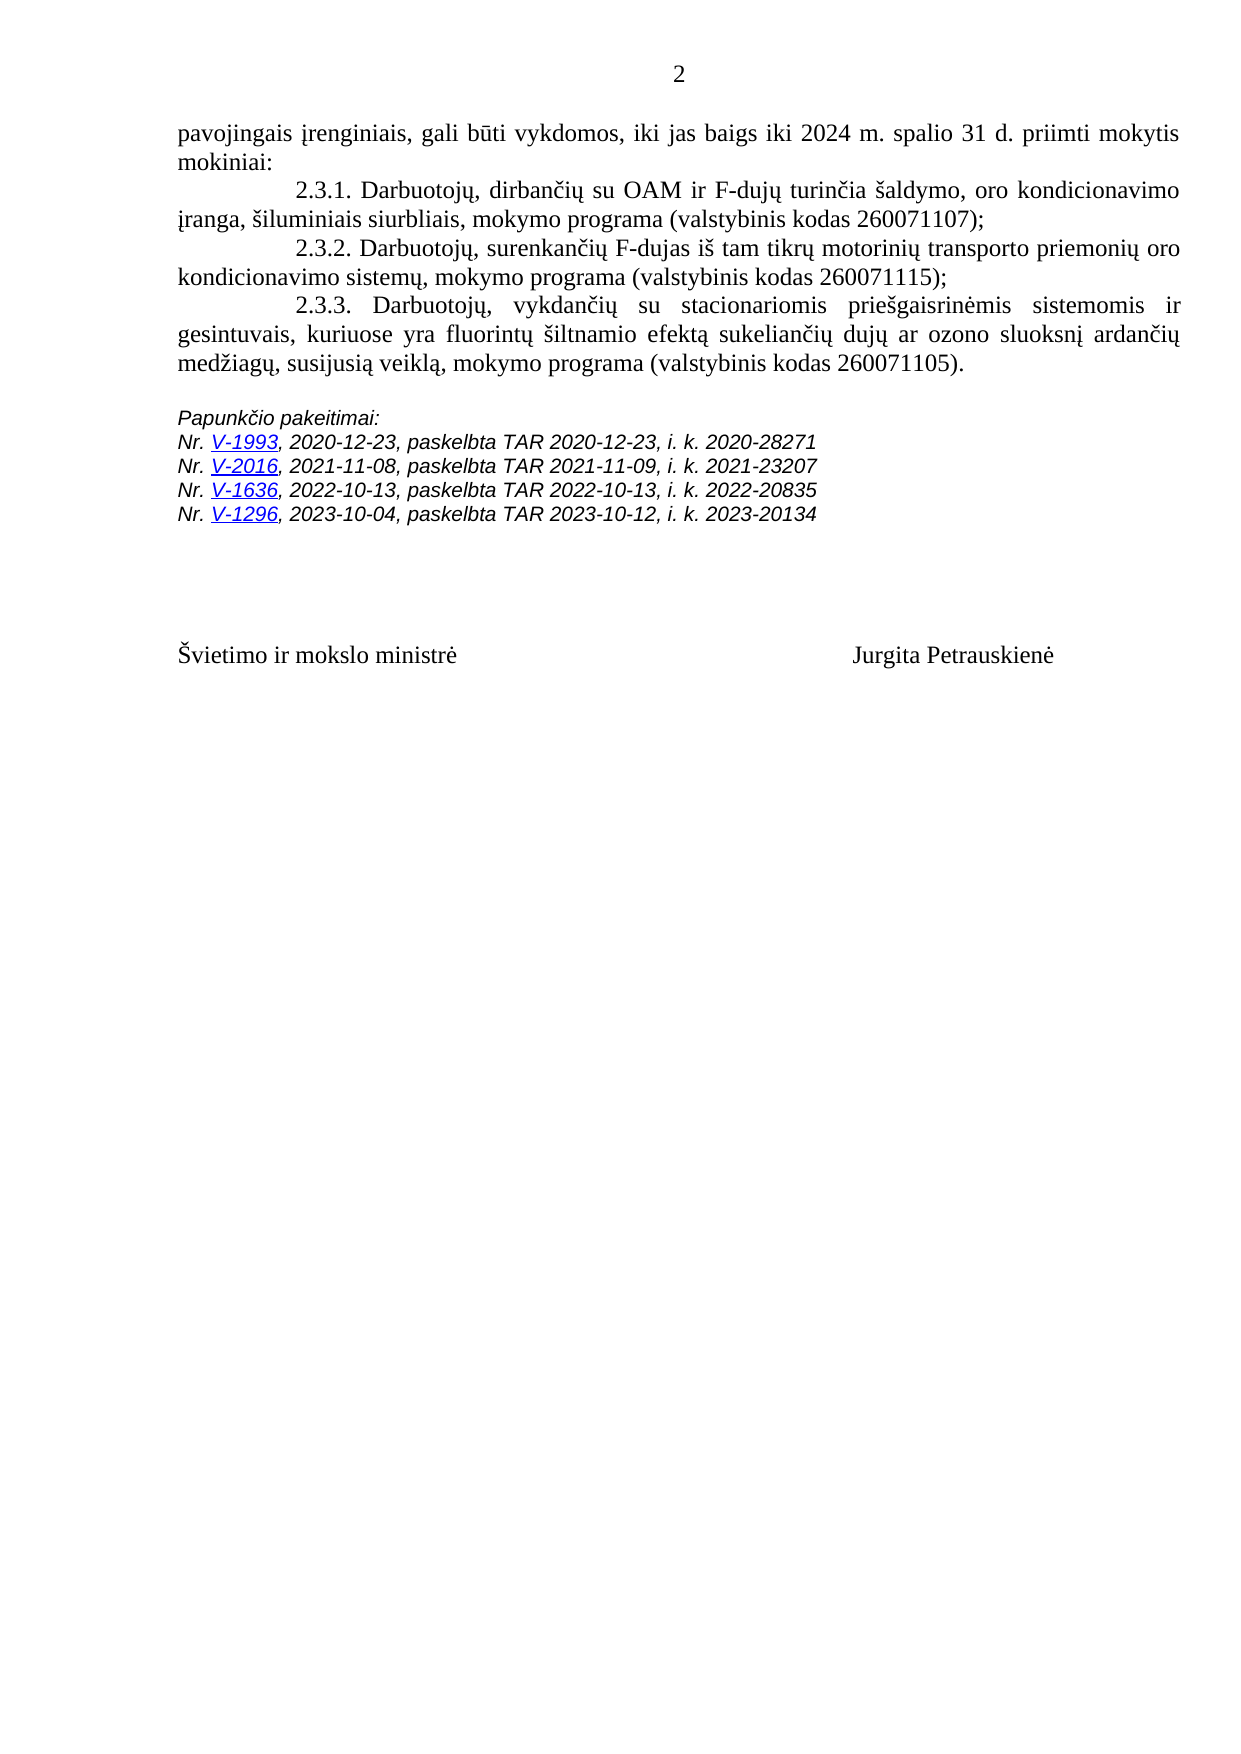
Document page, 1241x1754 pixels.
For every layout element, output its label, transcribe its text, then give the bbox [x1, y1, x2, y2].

text Papunkčio pakeitimai: [177, 406, 1181, 429]
text Nr. V-2016, 2021-11-08, paskelbta TAR 2021-11-09, i. k. 2021-23207 [177, 453, 1181, 477]
text Nr. V-1636, 2022-10-13, paskelbta TAR 2022-10-13, i. k. 2022-20835 [177, 477, 1181, 501]
text pavojingais įrenginiais, gali būti vykdomos, iki jas baigs iki 2024 m. spalio 31 d. priimti mokytis mokiniai: [177, 118, 1181, 176]
text 2.3.3. Darbuotojų, vykdančių su stacionariomis priešgaisrinėmis sistemomis ir gesintuvais, kuriuose yra fluorintų šiltnamio efektą sukeliančių dujų ar ozono sluoksnį ardančių medžiagų, susijusią veiklą, mokymo programa (valstybinis kodas 260071105). [177, 291, 1181, 377]
text Nr. V-1993, 2020-12-23, paskelbta TAR 2020-12-23, i. k. 2020-28271 [177, 429, 1181, 453]
text 2.3.1. Darbuotojų, dirbančių su OAM ir F-dujų turinčia šaldymo, oro kondicionavimo įranga, šiluminiais siurbliais, mokymo programa (valstybinis kodas 260071107); [177, 176, 1181, 233]
text 2.3.2. Darbuotojų, surenkančių F-dujas iš tam tikrų motorinių transporto priemonių oro kondicionavimo sistemų, mokymo programa (valstybinis kodas 260071115); [177, 233, 1181, 291]
text Švietimo ir mokslo ministrė Jurgita Petrauskienė [177, 640, 1181, 669]
text Nr. V-1296, 2023-10-04, paskelbta TAR 2023-10-12, i. k. 2023-20134 [177, 501, 1181, 525]
